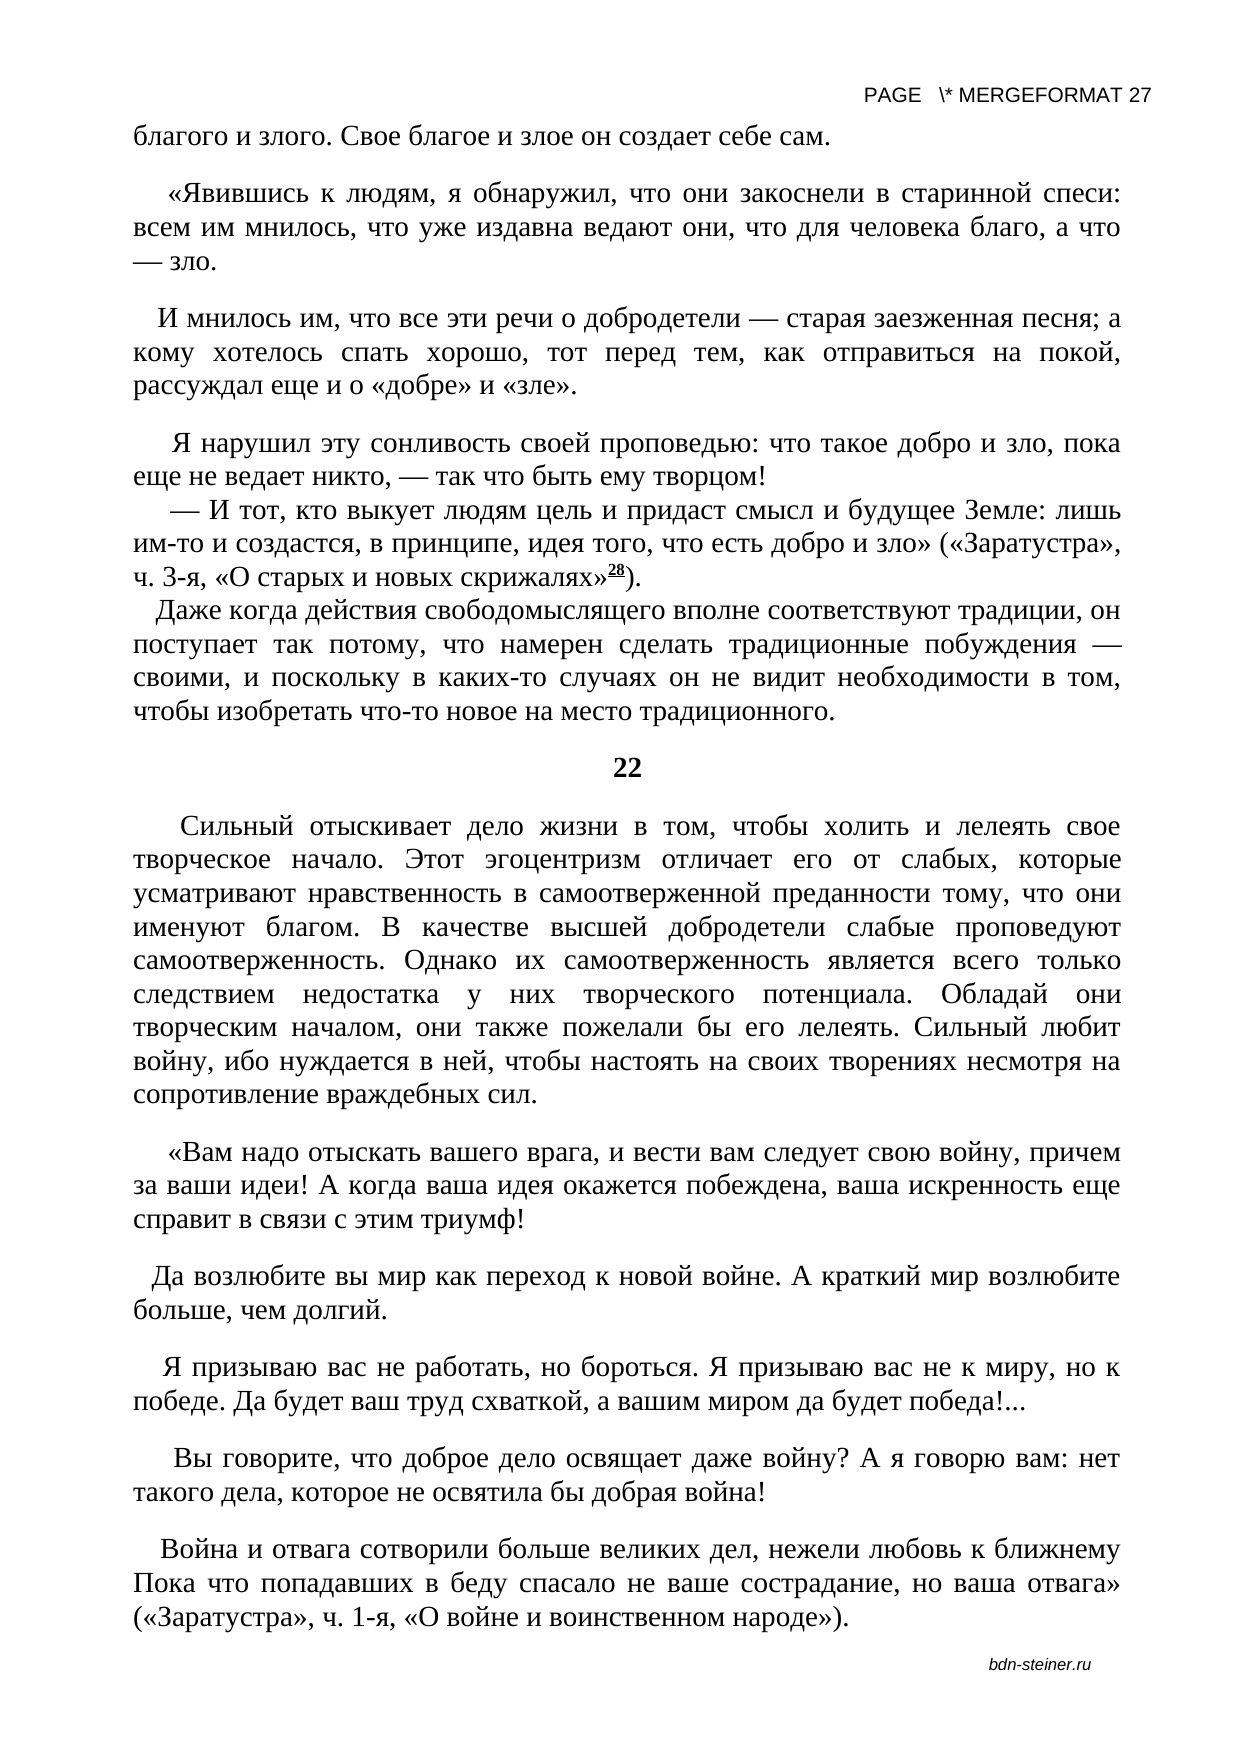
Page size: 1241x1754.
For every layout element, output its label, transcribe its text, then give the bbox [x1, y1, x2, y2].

text Сильный отыскивает дело жизни в том, чтобы холить и лелеять свое творческое начало. Этот эгоцентризм отличает его от слабых, которые усматривают нравственность в самоотверженной преданности тому, что они именуют благом. В качестве высшей добродетели слабые проповедуют самоотверженность. Однако их самоотверженность является всего только следствием недостатка у них творческого потенциала. Обладай они творческим началом, они также пожелали бы его лелеять. Сильный любит войну, ибо нуждается в ней, чтобы настоять на своих творениях несмотря на сопротивление враждебных сил. [133, 808, 1122, 1110]
text 22 [133, 751, 1122, 784]
text Я нарушил эту сонливость своей проповедью: что такое добро и зло, пока еще не ведает никто, — так что быть ему творцом! [133, 425, 1122, 492]
text благого и злого. Свое благое и злое он создает себе сам. [133, 118, 1122, 152]
text Война и отвага сотворили больше великих дел, нежели любовь к ближнему Пока что попадавших в беду спасало не ваше сострадание, но ваша отвага» («Заратустра», ч. 1-я, «О войне и воинственном народе»). [133, 1532, 1122, 1632]
text И мнилось им, что все эти речи о добродетели — старая заезженная песня; а кому хотелось спать хорошо, тот перед тем, как отправиться на покой, рассуждал еще и о «добре» и «зле». [133, 300, 1122, 401]
text «Вам надо отыскать вашего врага, и вести вам следует свою войну, причем за ваши идеи! А когда ваша идея окажется побеждена, ваша искренность еще справит в связи с этим триумф! [133, 1134, 1122, 1234]
text — И тот, кто выкует людям цель и придаст смысл и будущее Земле: лишь им-то и создастся, в принципе, идея того, что есть добро и зло» («Заратустра», ч. 3-я, «О старых и новых скрижалях»28). [133, 492, 1122, 592]
text «Явившись к людям, я обнаружил, что они закоснели в старинной спеси: всем им мнилось, что уже издавна ведают они, что для человека благо, а что — зло. [133, 176, 1122, 276]
text Я призываю вас не работать, но бороться. Я призываю вас не к миру, но к победе. Да будет ваш труд схваткой, а вашим миром да будет победа!... [133, 1349, 1122, 1417]
text Даже когда действия свободомыслящего вполне соответствуют традиции, он поступает так потому, что намерен сделать традиционные побуждения — своими, и поскольку в каких-то случаях он не видит необходимости в том, чтобы изобретать что-то новое на место традиционного. [133, 592, 1122, 727]
text Да возлюбите вы мир как переход к новой войне. А краткий мир возлюбите больше, чем долгий. [133, 1258, 1122, 1326]
text Вы говорите, что доброе дело освящает даже войну? А я говорю вам: нет такого дела, которое не освятила бы добрая война! [133, 1441, 1122, 1508]
